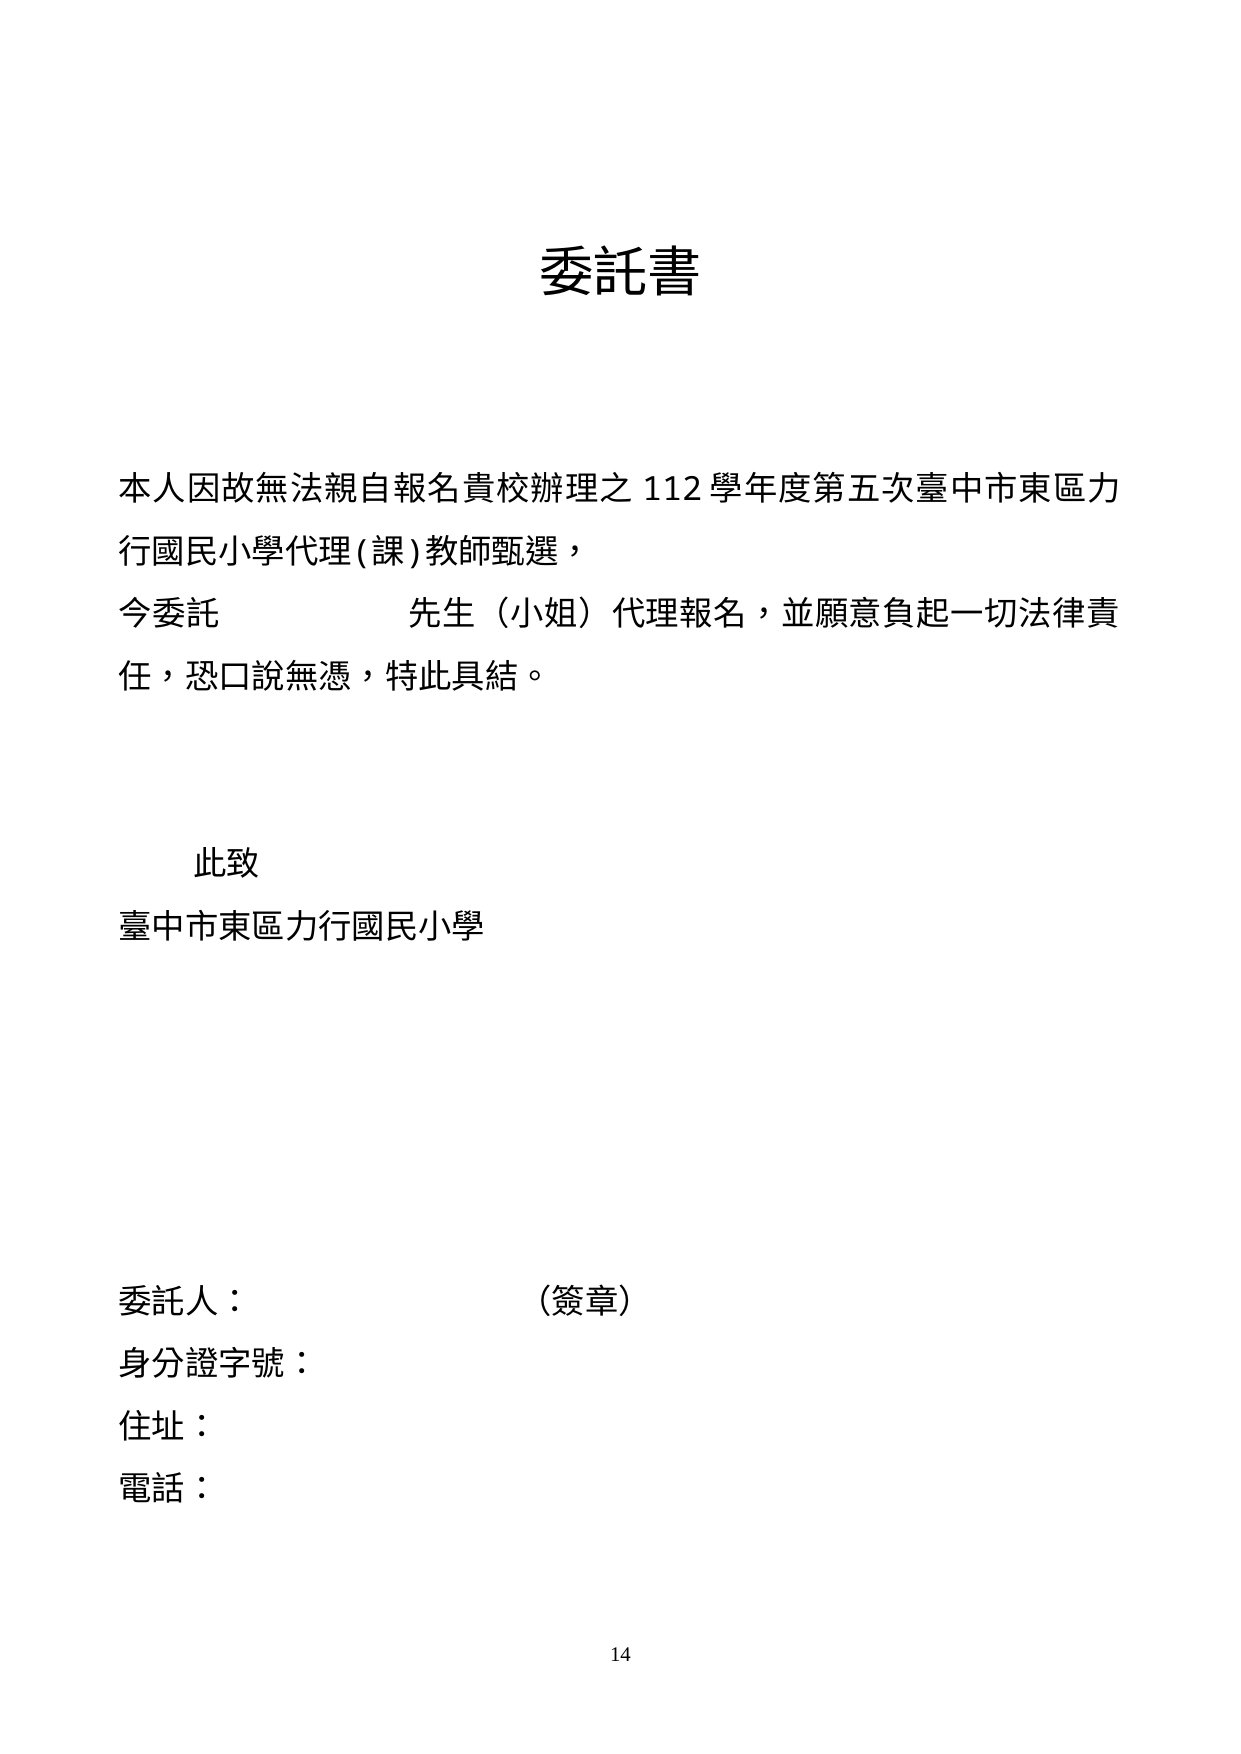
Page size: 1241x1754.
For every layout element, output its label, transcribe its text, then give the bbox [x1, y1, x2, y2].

text 今委託 先生（小姐）代理報名，並願意負起一切法律責任，恐口說無憑，特此具結。 [118, 569, 1122, 694]
text 住址： [118, 1382, 1122, 1444]
text 臺中市東區力行國民小學 [118, 882, 1122, 944]
text 本人因故無法親自報名貴校辦理之112學年度第五次臺中市東區力行國民小學代理(課)教師甄選， [118, 444, 1122, 569]
text 身分證字號： [118, 1319, 1122, 1382]
text 委託書 [118, 194, 1122, 319]
text 此致 [118, 819, 1122, 882]
text 電話： [118, 1444, 1122, 1507]
text 委託人： （簽章） [118, 1257, 1122, 1319]
